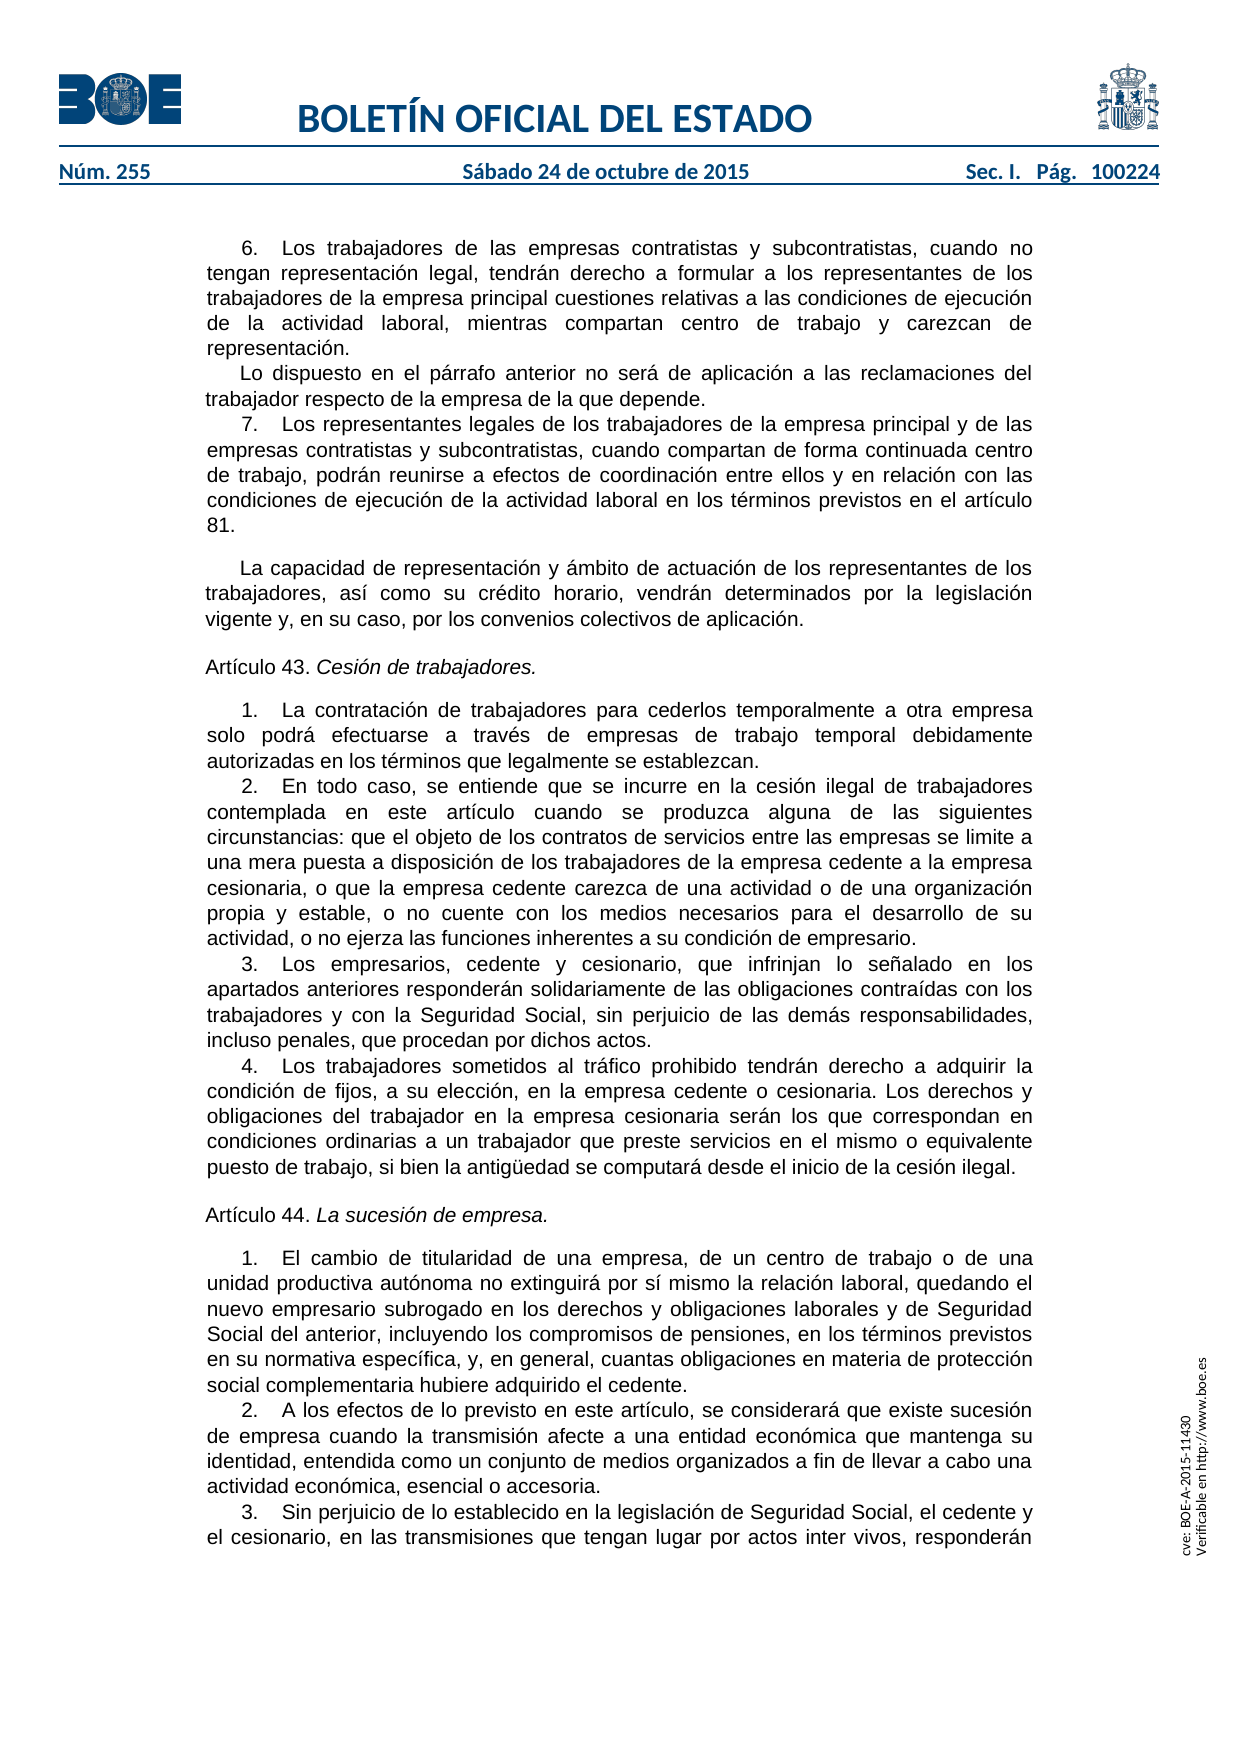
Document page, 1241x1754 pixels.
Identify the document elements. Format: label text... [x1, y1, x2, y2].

list Los trabajadores de las empresas contratistas y subcontratistas, cuando no tengan representación legal, tendrán derecho a formular a los representantes de los trabajadores de la empresa principal cuestiones relativas a las condiciones de ejecución de la actividad laboral, mientras compartan centro de trabajo y carezcan de representación. [207, 236, 1034, 360]
list Los empresarios, cedente y cesionario, que infrinjan lo señalado en los apartados anteriores responderán solidariamente de las obligaciones contraídas con los trabajadores y con la Seguridad Social, sin perjuicio de las demás responsabilidades, incluso penales, que procedan por dichos actos. [207, 952, 1034, 1052]
text Artículo 43. Cesión de trabajadores. [205, 655, 1034, 679]
list A los efectos de lo previsto en este artículo, se considerará que existe sucesión de empresa cuando la transmisión afecte a una entidad económica que mantenga su identidad, entendida como un conjunto de medios organizados a fin de llevar a cabo una actividad económica, esencial o accesoria. [207, 1398, 1034, 1498]
list La contratación de trabajadores para cederlos temporalmente a otra empresa solo podrá efectuarse a través de empresas de trabajo temporal debidamente autorizadas en los términos que legalmente se establezcan. [207, 698, 1034, 772]
picture [59, 73, 181, 125]
list Sin perjuicio de lo establecido en la legislación de Seguridad Social, el cedente y el cesionario, en las transmisiones que tengan lugar por actos inter vivos, responderán [207, 1500, 1034, 1549]
list Los trabajadores sometidos al tráfico prohibido tendrán derecho a adquirir la condición de fijos, a su elección, en la empresa cedente o cesionaria. Los derechos y obligaciones del trabajador en la empresa cesionaria serán los que correspondan en condiciones ordinarias a un trabajador que preste servicios en el mismo o equivalente puesto de trabajo, si bien la antigüedad se computará desde el inicio de la cesión ilegal. [207, 1053, 1034, 1179]
text La capacidad de representación y ámbito de actuación de los representantes de los trabajadores, así como su crédito horario, vendrán determinados por la legislación vigente y, en su caso, por los convenios colectivos de aplicación. [205, 556, 1034, 631]
list En todo caso, se entiende que se incurre en la cesión ilegal de trabajadores contemplada en este artículo cuando se produzca alguna de las siguientes circunstancias: que el objeto de los contratos de servicios entre las empresas se limite a una mera puesta a disposición de los trabajadores de la empresa cedente a la empresa cesionaria, o que la empresa cedente carezca de una actividad o de una organización propia y estable, o no cuente con los medios necesarios para el desarrollo de su actividad, o no ejerza las funciones inherentes a su condición de empresario. [207, 774, 1034, 950]
list Los representantes legales de los trabajadores de la empresa principal y de las empresas contratistas y subcontratistas, cuando compartan de forma continuada centro de trabajo, podrán reunirse a efectos de coordinación entre ellos y en relación con las condiciones de ejecución de la actividad laboral en los términos previstos en el artículo 81. [207, 412, 1034, 537]
text Artículo 44. La sucesión de empresa. [205, 1203, 1034, 1227]
list El cambio de titularidad de una empresa, de un centro de trabajo o de una unidad productiva autónoma no extinguirá por sí mismo la relación laboral, quedando el nuevo empresario subrogado en los derechos y obligaciones laborales y de Seguridad Social del anterior, incluyendo los compromisos de pensiones, en los términos previstos en su normativa específica, y, en general, cuantas obligaciones en materia de protección social complementaria hubiere adquirido el cedente. [207, 1246, 1034, 1396]
picture [1097, 63, 1159, 130]
text Lo dispuesto en el párrafo anterior no será de aplicación a las reclamaciones del trabajador respecto de la empresa de la que depende. [205, 361, 1034, 410]
